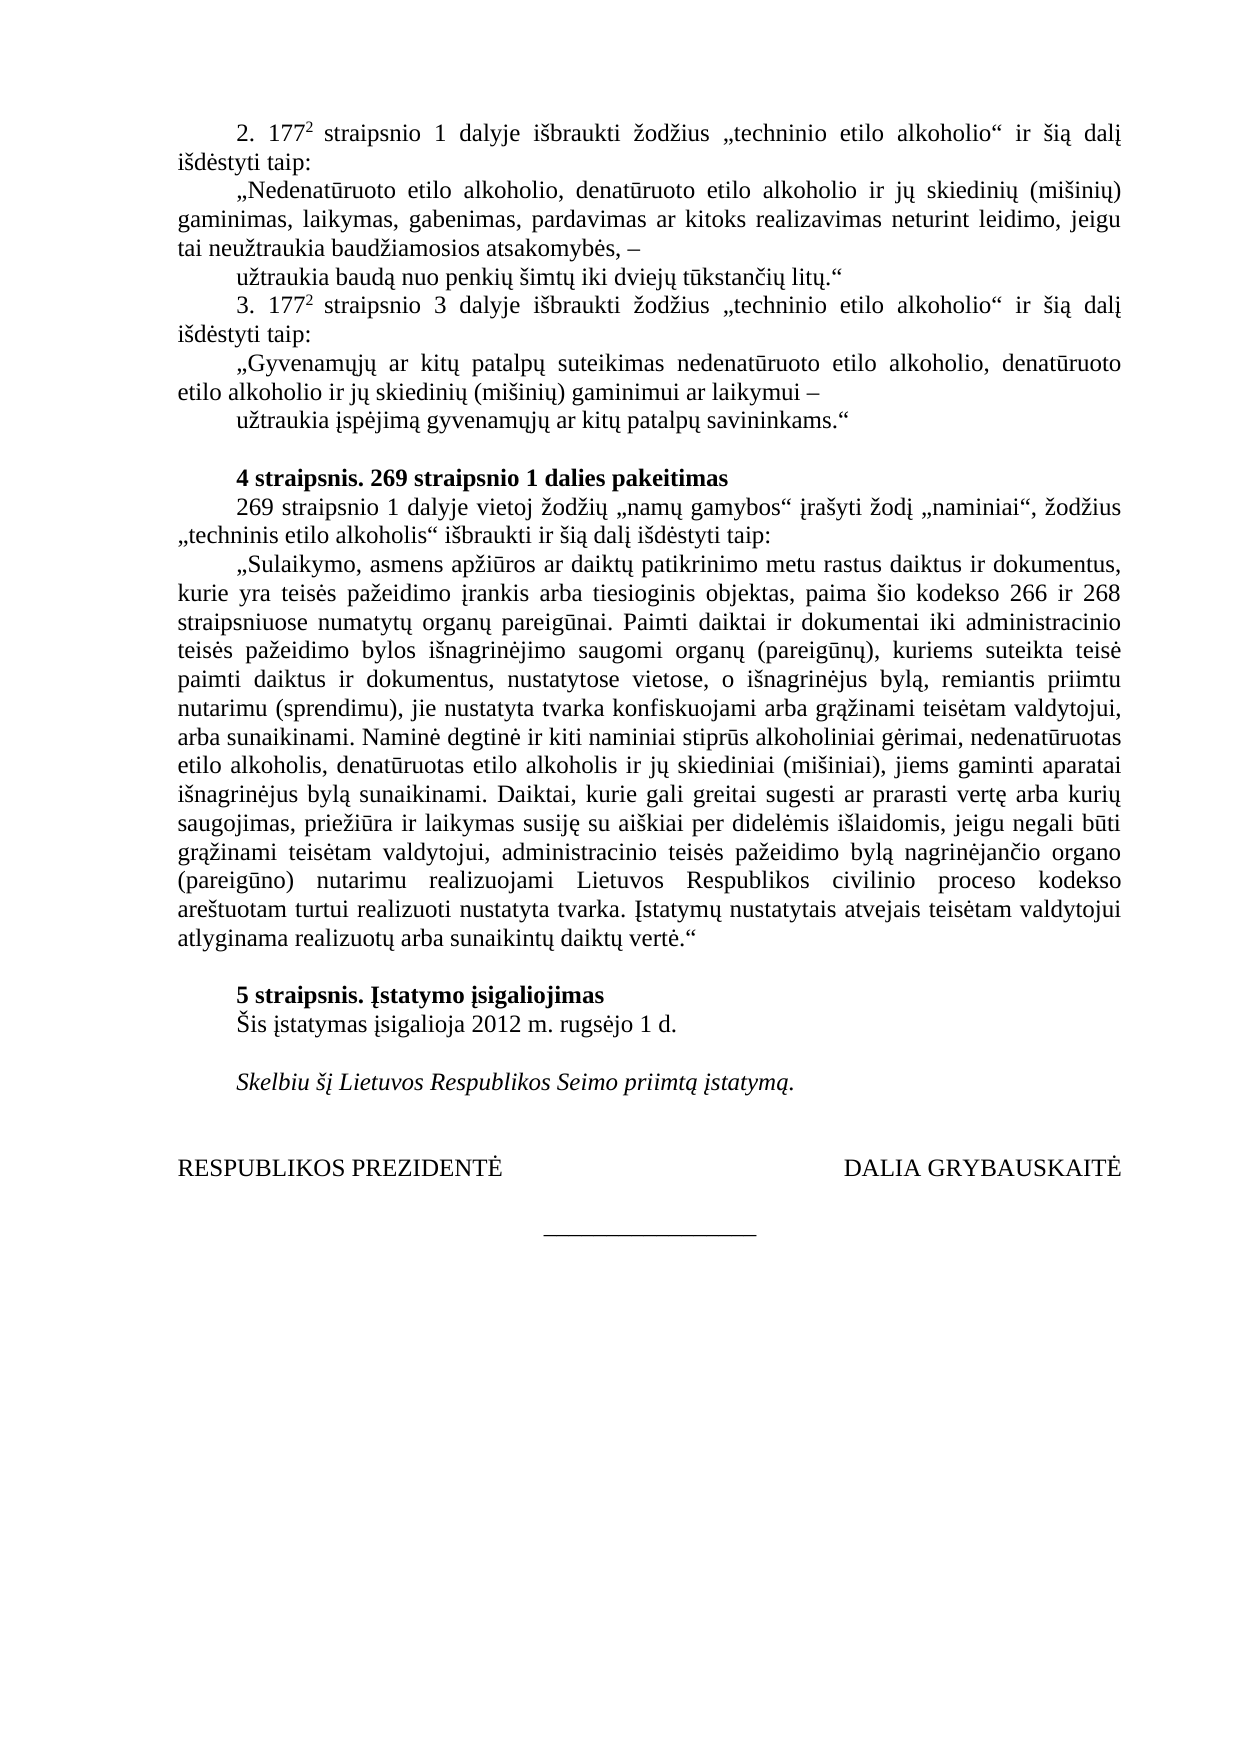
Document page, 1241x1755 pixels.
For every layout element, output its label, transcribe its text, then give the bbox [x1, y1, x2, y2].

text „Gyvenamųjų ar kitų patalpų suteikimas nedenatūruoto etilo alkoholio, denatūruoto etilo alkoholio ir jų skiedinių (mišinių) gaminimui ar laikymui – [177, 348, 1122, 406]
text „Nedenatūruoto etilo alkoholio, denatūruoto etilo alkoholio ir jų skiedinių (mišinių) gaminimas, laikymas, gabenimas, pardavimas ar kitoks realizavimas neturint leidimo, jeigu tai neužtraukia baudžiamosios atsakomybės, – [177, 176, 1122, 262]
text „Sulaikymo, asmens apžiūros ar daiktų patikrinimo metu rastus daiktus ir dokumentus, kurie yra teisės pažeidimo įrankis arba tiesioginis objektas, paima šio kodekso 266 ir 268 straipsniuose numatytų organų pareigūnai. Paimti daiktai ir dokumentai iki administracinio teisės pažeidimo bylos išnagrinėjimo saugomi organų (pareigūnų), kuriems suteikta teisė paimti daiktus ir dokumentus, nustatytose vietose, o išnagrinėjus bylą, remiantis priimtu nutarimu (sprendimu), jie nustatyta tvarka konfiskuojami arba grąžinami teisėtam valdytojui, arba sunaikinami. Naminė degtinė ir kiti naminiai stiprūs alkoholiniai gėrimai, nedenatūruotas etilo alkoholis, denatūruotas etilo alkoholis ir jų skiediniai (mišiniai), jiems gaminti aparatai išnagrinėjus bylą sunaikinami. Daiktai, kurie gali greitai sugesti ar prarasti vertę arba kurių saugojimas, priežiūra ir laikymas susiję su aiškiai per didelėmis išlaidomis, jeigu negali būti grąžinami teisėtam valdytojui, administracinio teisės pažeidimo bylą nagrinėjančio organo (pareigūno) nutarimu realizuojami Lietuvos Respublikos civilinio proceso kodekso areštuotam turtui realizuoti nustatyta tvarka. Įstatymų nustatytais atvejais teisėtam valdytojui atlyginama realizuotų arba sunaikintų daiktų vertė.“ [177, 549, 1122, 952]
text 4 straipsnis. 269 straipsnio 1 dalies pakeitimas [177, 463, 1122, 492]
text Skelbiu šį Lietuvos Respublikos Seimo priimtą įstatymą. [177, 1067, 1122, 1096]
text _________________ [177, 1211, 1122, 1239]
text Šis įstatymas įsigalioja 2012 m. rugsėjo 1 d. [177, 1009, 1122, 1038]
text 5 straipsnis. Įstatymo įsigaliojimas [177, 981, 1122, 1009]
text RESPUBLIKOS PREZIDENTĖ DALIA GRYBAUSKAITĖ [177, 1153, 1122, 1182]
text užtraukia įspėjimą gyvenamųjų ar kitų patalpų savininkams.“ [177, 406, 1122, 434]
text 269 straipsnio 1 dalyje vietoj žodžių „namų gamybos“ įrašyti žodį „naminiai“, žodžius „techninis etilo alkoholis“ išbraukti ir šią dalį išdėstyti taip: [177, 492, 1122, 549]
text užtraukia baudą nuo penkių šimtų iki dviejų tūkstančių litų.“ [177, 262, 1122, 291]
text 2. 1772 straipsnio 1 dalyje išbraukti žodžius „techninio etilo alkoholio“ ir šią dalį išdėstyti taip: [177, 118, 1122, 176]
text 3. 1772 straipsnio 3 dalyje išbraukti žodžius „techninio etilo alkoholio“ ir šią dalį išdėstyti taip: [177, 291, 1122, 348]
